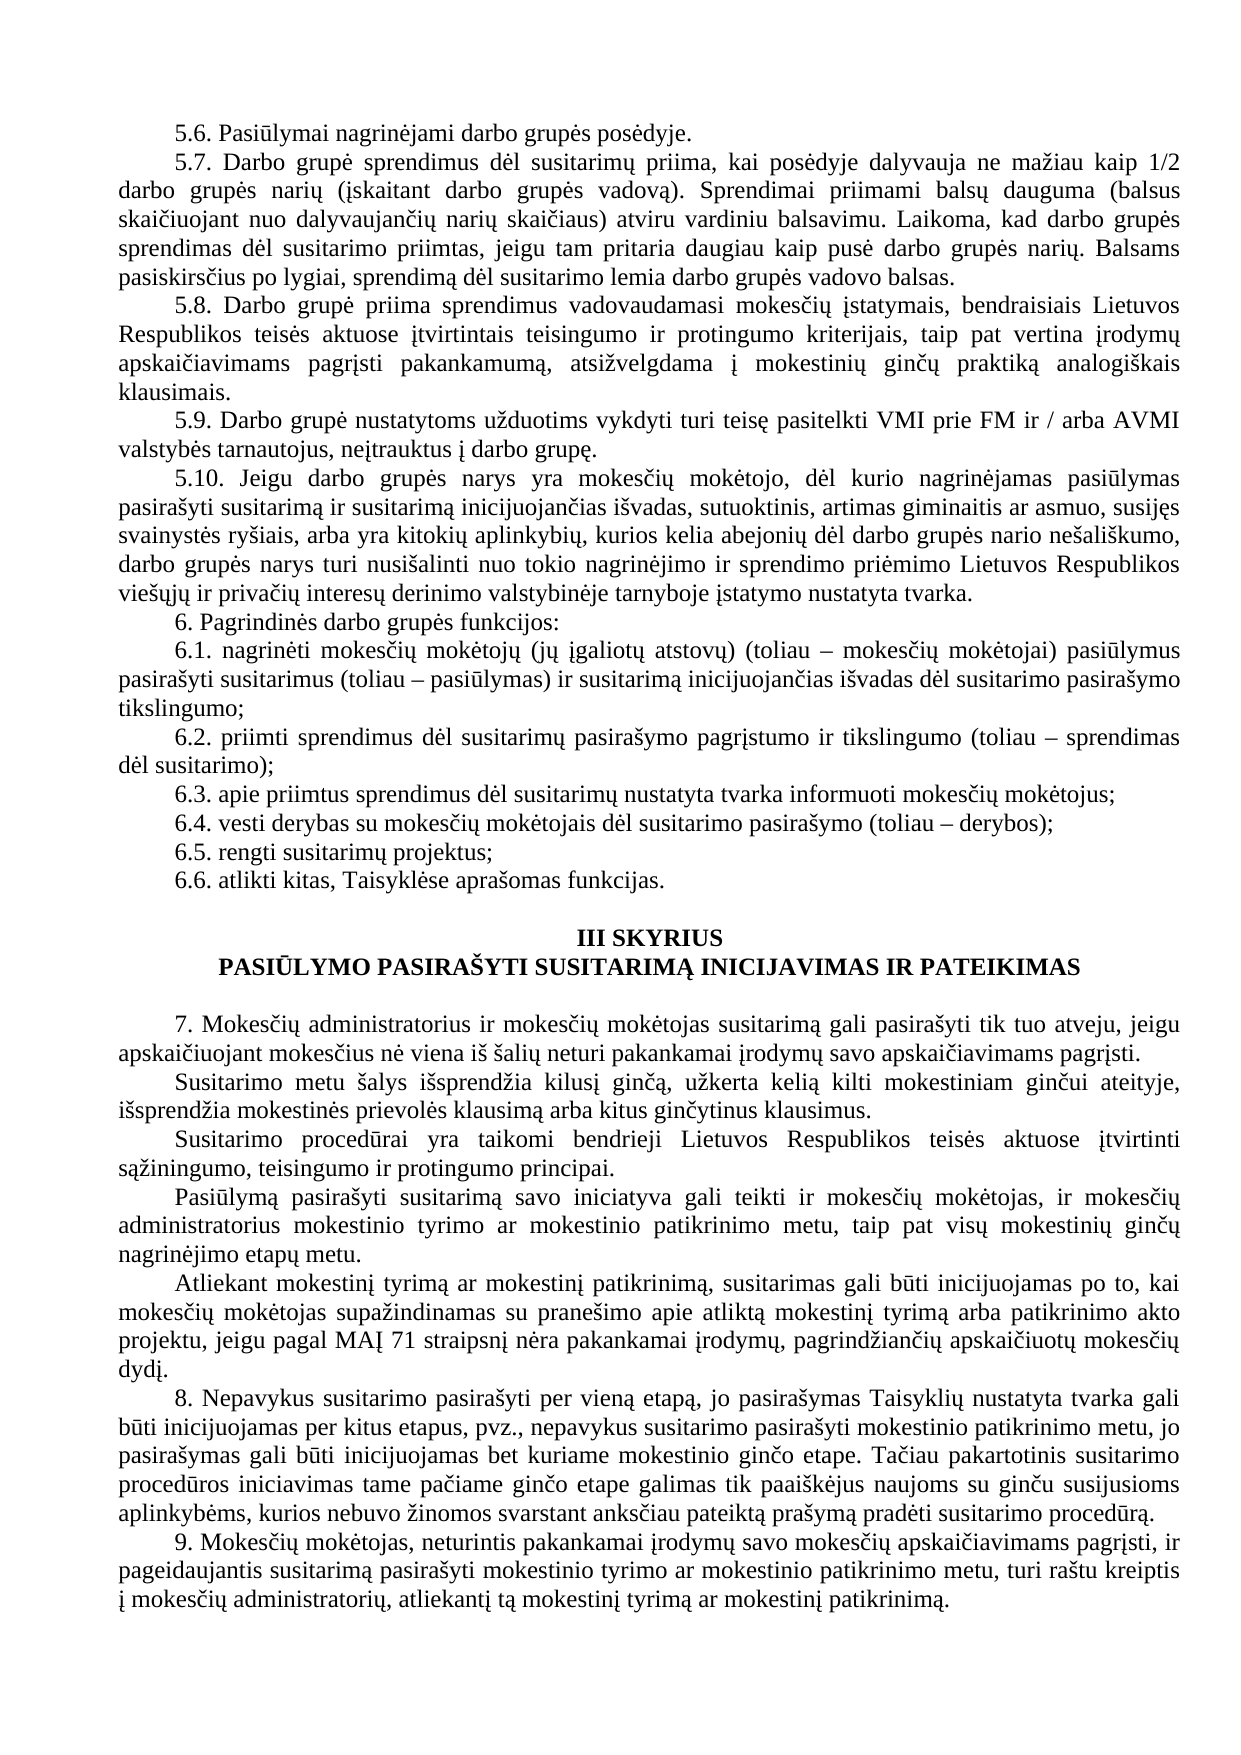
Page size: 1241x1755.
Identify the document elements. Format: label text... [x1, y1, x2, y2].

text 6.1. nagrinėti mokesčių mokėtojų (jų įgaliotų atstovų) (toliau – mokesčių mokėtojai) pasiūlymus pasirašyti susitarimus (toliau – pasiūlymas) ir susitarimą inicijuojančias išvadas dėl susitarimo pasirašymo tikslingumo; [118, 636, 1181, 722]
text 6.2. priimti sprendimus dėl susitarimų pasirašymo pagrįstumo ir tikslingumo (toliau – sprendimas dėl susitarimo); [118, 722, 1181, 779]
text 9. Mokesčių mokėtojas, neturintis pakankamai įrodymų savo mokesčių apskaičiavimams pagrįsti, ir pageidaujantis susitarimą pasirašyti mokestinio tyrimo ar mokestinio patikrinimo metu, turi raštu kreiptis į mokesčių administratorių, atliekantį tą mokestinį tyrimą ar mokestinį patikrinimą. [118, 1527, 1181, 1613]
text 8. Nepavykus susitarimo pasirašyti per vieną etapą, jo pasirašymas Taisyklių nustatyta tvarka gali būti inicijuojamas per kitus etapus, pvz., nepavykus susitarimo pasirašyti mokestinio patikrinimo metu, jo pasirašymas gali būti inicijuojamas bet kuriame mokestinio ginčo etape. Tačiau pakartotinis susitarimo procedūros iniciavimas tame pačiame ginčo etape galimas tik paaiškėjus naujoms su ginču susijusioms aplinkybėms, kurios nebuvo žinomos svarstant anksčiau pateiktą prašymą pradėti susitarimo procedūrą. [118, 1383, 1181, 1527]
text 5.10. Jeigu darbo grupės narys yra mokesčių mokėtojo, dėl kurio nagrinėjamas pasiūlymas pasirašyti susitarimą ir susitarimą inicijuojančias išvadas, sutuoktinis, artimas giminaitis ar asmuo, susijęs svainystės ryšiais, arba yra kitokių aplinkybių, kurios kelia abejonių dėl darbo grupės nario nešališkumo, darbo grupės narys turi nusišalinti nuo tokio nagrinėjimo ir sprendimo priėmimo Lietuvos Respublikos viešųjų ir privačių interesų derinimo valstybinėje tarnyboje įstatymo nustatyta tvarka. [118, 463, 1181, 607]
text 5.8. Darbo grupė priima sprendimus vadovaudamasi mokesčių įstatymais, bendraisiais Lietuvos Respublikos teisės aktuose įtvirtintais teisingumo ir protingumo kriterijais, taip pat vertina įrodymų apskaičiavimams pagrįsti pakankamumą, atsižvelgdama į mokestinių ginčų praktiką analogiškais klausimais. [118, 291, 1181, 406]
text 6.6. atlikti kitas, Taisyklėse aprašomas funkcijas. [118, 866, 1181, 894]
text Susitarimo metu šalys išsprendžia kilusį ginčą, užkerta kelią kilti mokestiniam ginčui ateityje, išsprendžia mokestinės prievolės klausimą arba kitus ginčytinus klausimus. [118, 1067, 1181, 1124]
text Pasiūlymą pasirašyti susitarimą savo iniciatyva gali teikti ir mokesčių mokėtojas, ir mokesčių administratorius mokestinio tyrimo ar mokestinio patikrinimo metu, taip pat visų mokestinių ginčų nagrinėjimo etapų metu. [118, 1182, 1181, 1268]
text 7. Mokesčių administratorius ir mokesčių mokėtojas susitarimą gali pasirašyti tik tuo atveju, jeigu apskaičiuojant mokesčius nė viena iš šalių neturi pakankamai įrodymų savo apskaičiavimams pagrįsti. [118, 1009, 1181, 1067]
text Susitarimo procedūrai yra taikomi bendrieji Lietuvos Respublikos teisės aktuose įtvirtinti sąžiningumo, teisingumo ir protingumo principai. [118, 1124, 1181, 1182]
text 5.6. Pasiūlymai nagrinėjami darbo grupės posėdyje. [118, 118, 1181, 147]
text 6.3. apie priimtus sprendimus dėl susitarimų nustatyta tvarka informuoti mokesčių mokėtojus; [118, 779, 1181, 808]
text 6. Pagrindinės darbo grupės funkcijos: [118, 607, 1181, 636]
text III SKYRIUS [118, 923, 1181, 952]
text 5.9. Darbo grupė nustatytoms užduotims vykdyti turi teisę pasitelkti VMI prie FM ir / arba AVMI valstybės tarnautojus, neįtrauktus į darbo grupę. [118, 406, 1181, 463]
text 6.4. vesti derybas su mokesčių mokėtojais dėl susitarimo pasirašymo (toliau – derybos); [118, 808, 1181, 837]
text Atliekant mokestinį tyrimą ar mokestinį patikrinimą, susitarimas gali būti inicijuojamas po to, kai mokesčių mokėtojas supažindinamas su pranešimo apie atliktą mokestinį tyrimą arba patikrinimo akto projektu, jeigu pagal MAĮ 71 straipsnį nėra pakankamai įrodymų, pagrindžiančių apskaičiuotų mokesčių dydį. [118, 1268, 1181, 1383]
text pasiūlymO PasirašyTI susitarimĄ inicijavimas ir pateikimas [118, 952, 1181, 981]
text 6.5. rengti susitarimų projektus; [118, 837, 1181, 866]
text 5.7. Darbo grupė sprendimus dėl susitarimų priima, kai posėdyje dalyvauja ne mažiau kaip 1/2 darbo grupės narių (įskaitant darbo grupės vadovą). Sprendimai priimami balsų dauguma (balsus skaičiuojant nuo dalyvaujančių narių skaičiaus) atviru vardiniu balsavimu. Laikoma, kad darbo grupės sprendimas dėl susitarimo priimtas, jeigu tam pritaria daugiau kaip pusė darbo grupės narių. Balsams pasiskirsčius po lygiai, sprendimą dėl susitarimo lemia darbo grupės vadovo balsas. [118, 147, 1181, 291]
